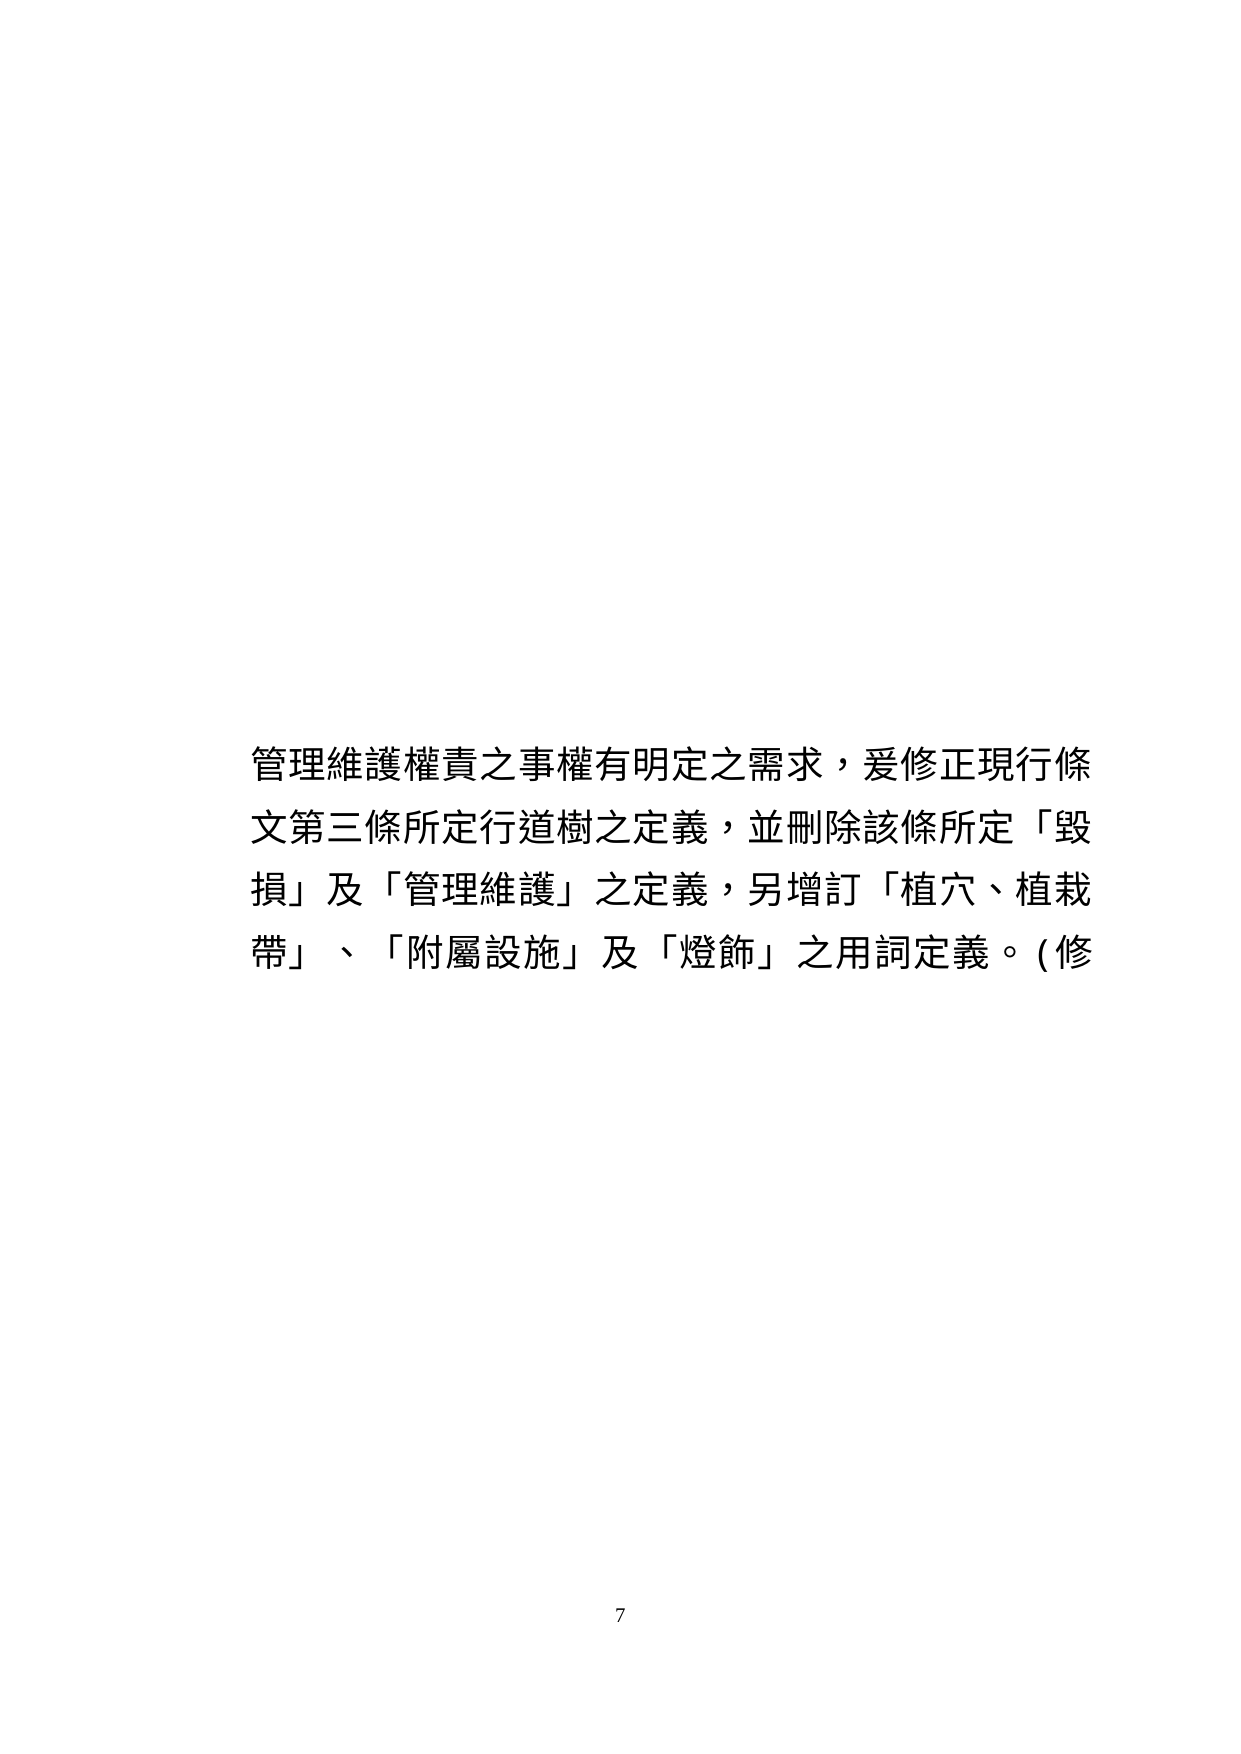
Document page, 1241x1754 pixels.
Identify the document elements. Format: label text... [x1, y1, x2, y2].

text 管理維護權責之事權有明定之需求，爰修正現行條文第三條所定行道樹之定義，並刪除該條所定「毀損」及「管理維護」之定義，另增訂「植穴、植栽帶」、「附屬設施」及「燈飾」之用詞定義。(修 [176, 721, 1092, 971]
